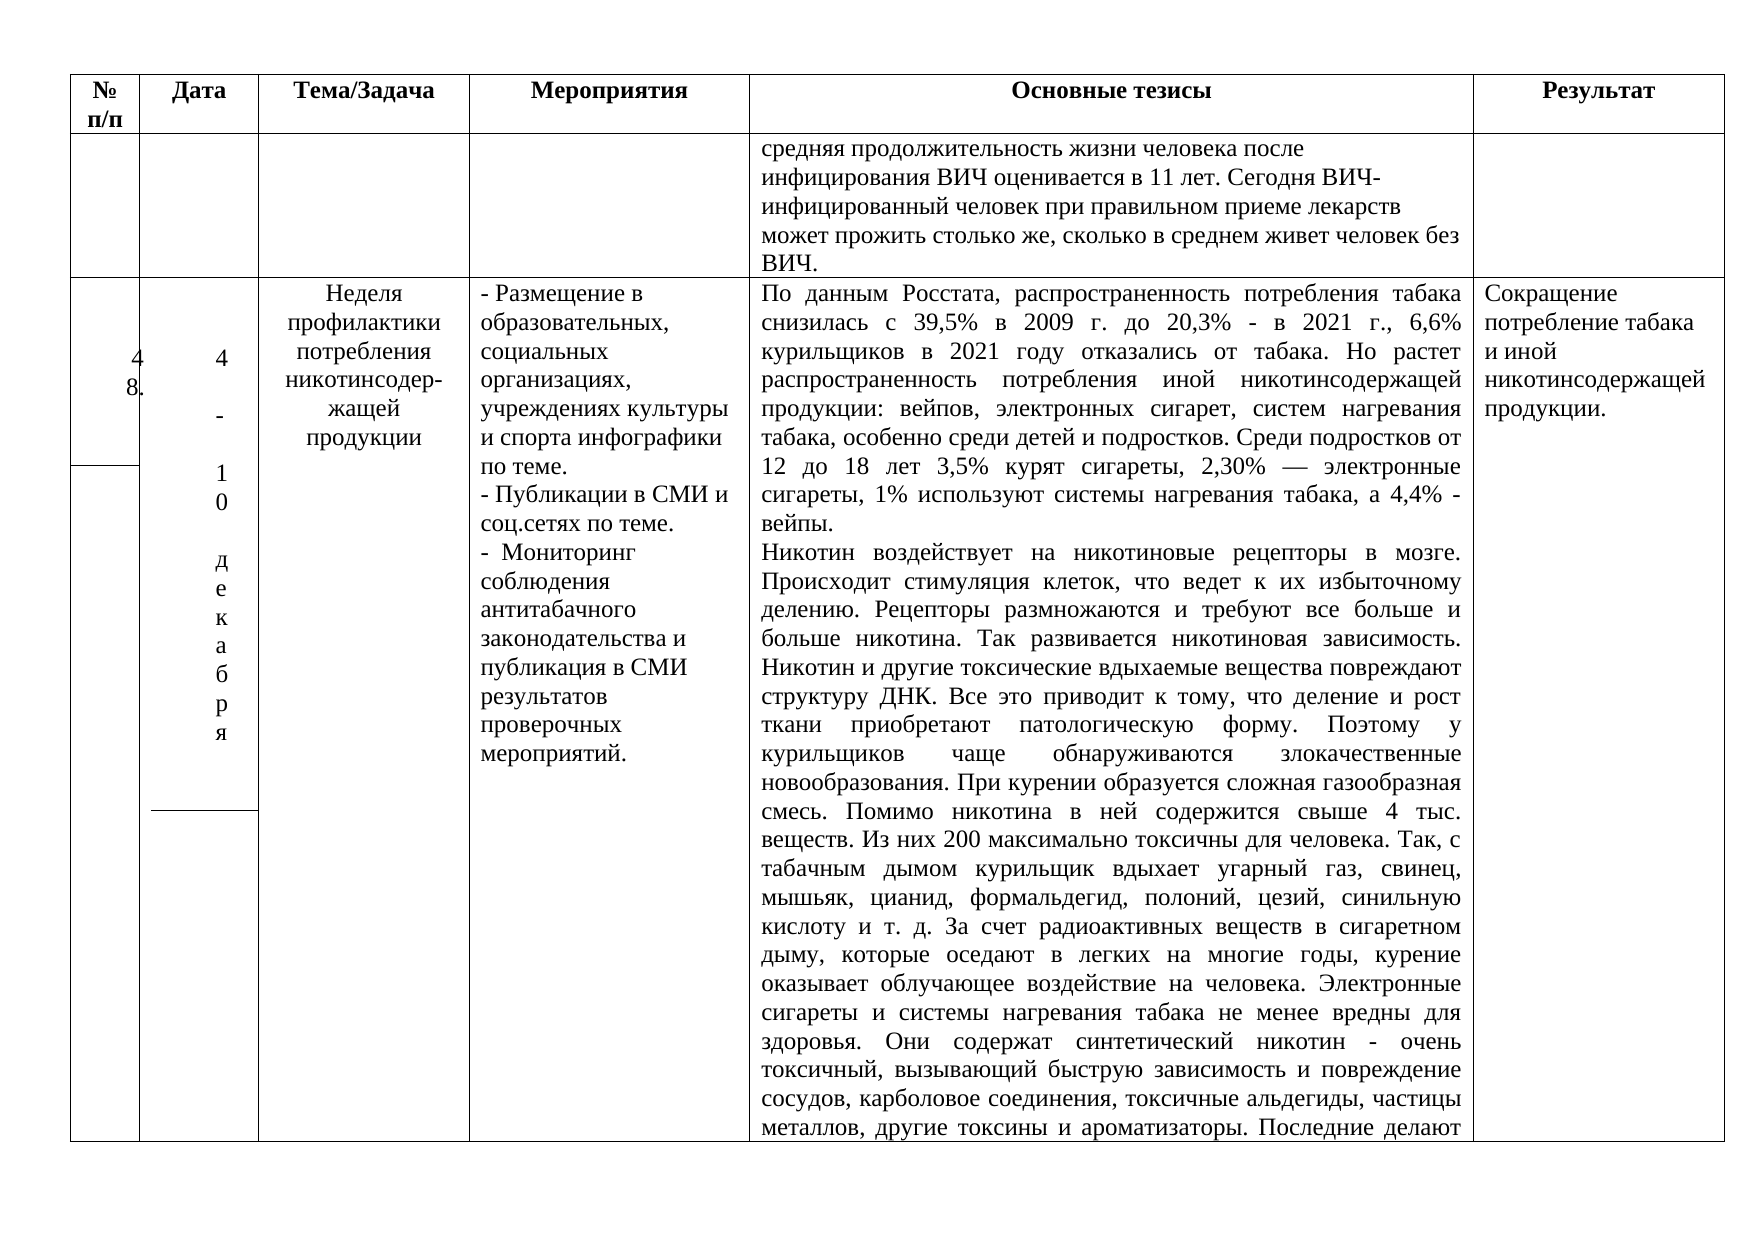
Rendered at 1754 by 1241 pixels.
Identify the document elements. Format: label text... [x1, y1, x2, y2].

table_cell - Размещение в образовательных, социальных организациях, учреждениях культуры и спорта инфографики по теме. - Публикации в СМИ и соц.сетях по теме. - Мониторинг соблюдения антитабачного законодательства и публикация в СМИ результатов проверочных мероприятий. [470, 278, 749, 1141]
table_header Дата [140, 75, 258, 132]
table_cell Неделя профилактики потребления никотинсодер-жащей продукции [259, 278, 469, 1141]
table_cell [71, 134, 139, 277]
table_header № п/п [71, 75, 139, 132]
table_cell 28 ноября – 4 декабря [140, 134, 258, 277]
table_header Мероприятия [470, 75, 749, 132]
table_cell По данным Росстата, распространенность потребления табака снизилась с 39,5% в 2009 г. до 20,3% - в 2021 г., 6,6% курильщиков в 2021 году отказались от табака. Но растет распространенность потребления иной никотинсодержащей продукции: вейпов, электронных сигарет, систем нагревания табака, особенно среди детей и подростков. Среди подростков от 12 до 18 лет 3,5% курят сигареты, 2,30% — электронные сигареты, 1% используют системы нагревания табака, а 4,4% - вейпы. Никотин воздействует на никотиновые рецепторы в мозге. Происходит стимуляция клеток, что ведет к их избыточному делению. Рецепторы размножаются и требуют все больше и больше никотина. Так развивается никотиновая зависимость. Никотин и другие токсические вдыхаемые вещества повреждают структуру ДНК. Все это приводит к тому, что деление и рост ткани приобретают патологическую форму. Поэтому у курильщиков чаще обнаруживаются злокачественные новообразования. При курении образуется сложная газообразная смесь. Помимо никотина в ней содержится свыше 4 тыс. веществ. Из них 200 максимально токсичны для человека. Так, с табачным дымом курильщик вдыхает угарный газ, свинец, мышьяк, цианид, формальдегид, полоний, цезий, синильную кислоту и т. д. За счет радиоактивных веществ в сигаретном дыму, которые оседают в легких на многие годы, курение оказывает облучающее воздействие на человека. Электронные сигареты и системы нагревания табака не менее вредны для здоровья. Они содержат синтетический никотин - очень токсичный, вызывающий быструю зависимость и повреждение сосудов, карболовое соединения, токсичные альдегиды, частицы металлов, другие токсины и ароматизаторы. Последние делают [750, 278, 1473, 1141]
table_cell [259, 134, 469, 277]
table_cell 4 - 10 декабря [140, 278, 258, 1141]
table_header Основные тезисы [750, 75, 1473, 132]
table_cell Сокращение потребление табака и иной никотинсодержащей продукции. [1474, 278, 1724, 1141]
table_cell [71, 466, 139, 1141]
table_cell [470, 134, 749, 277]
table_cell [1474, 134, 1724, 277]
table_header Результат [1474, 75, 1724, 132]
table_header Тема/Задача [259, 75, 469, 132]
table_cell [71, 278, 139, 465]
table_cell средняя продолжительность жизни человека после инфицирования ВИЧ оценивается в 11 лет. Сегодня ВИЧ-инфицированный человек при правильном приеме лекарств может прожить столько же, сколько в среднем живет человек без ВИЧ. [750, 134, 1473, 277]
